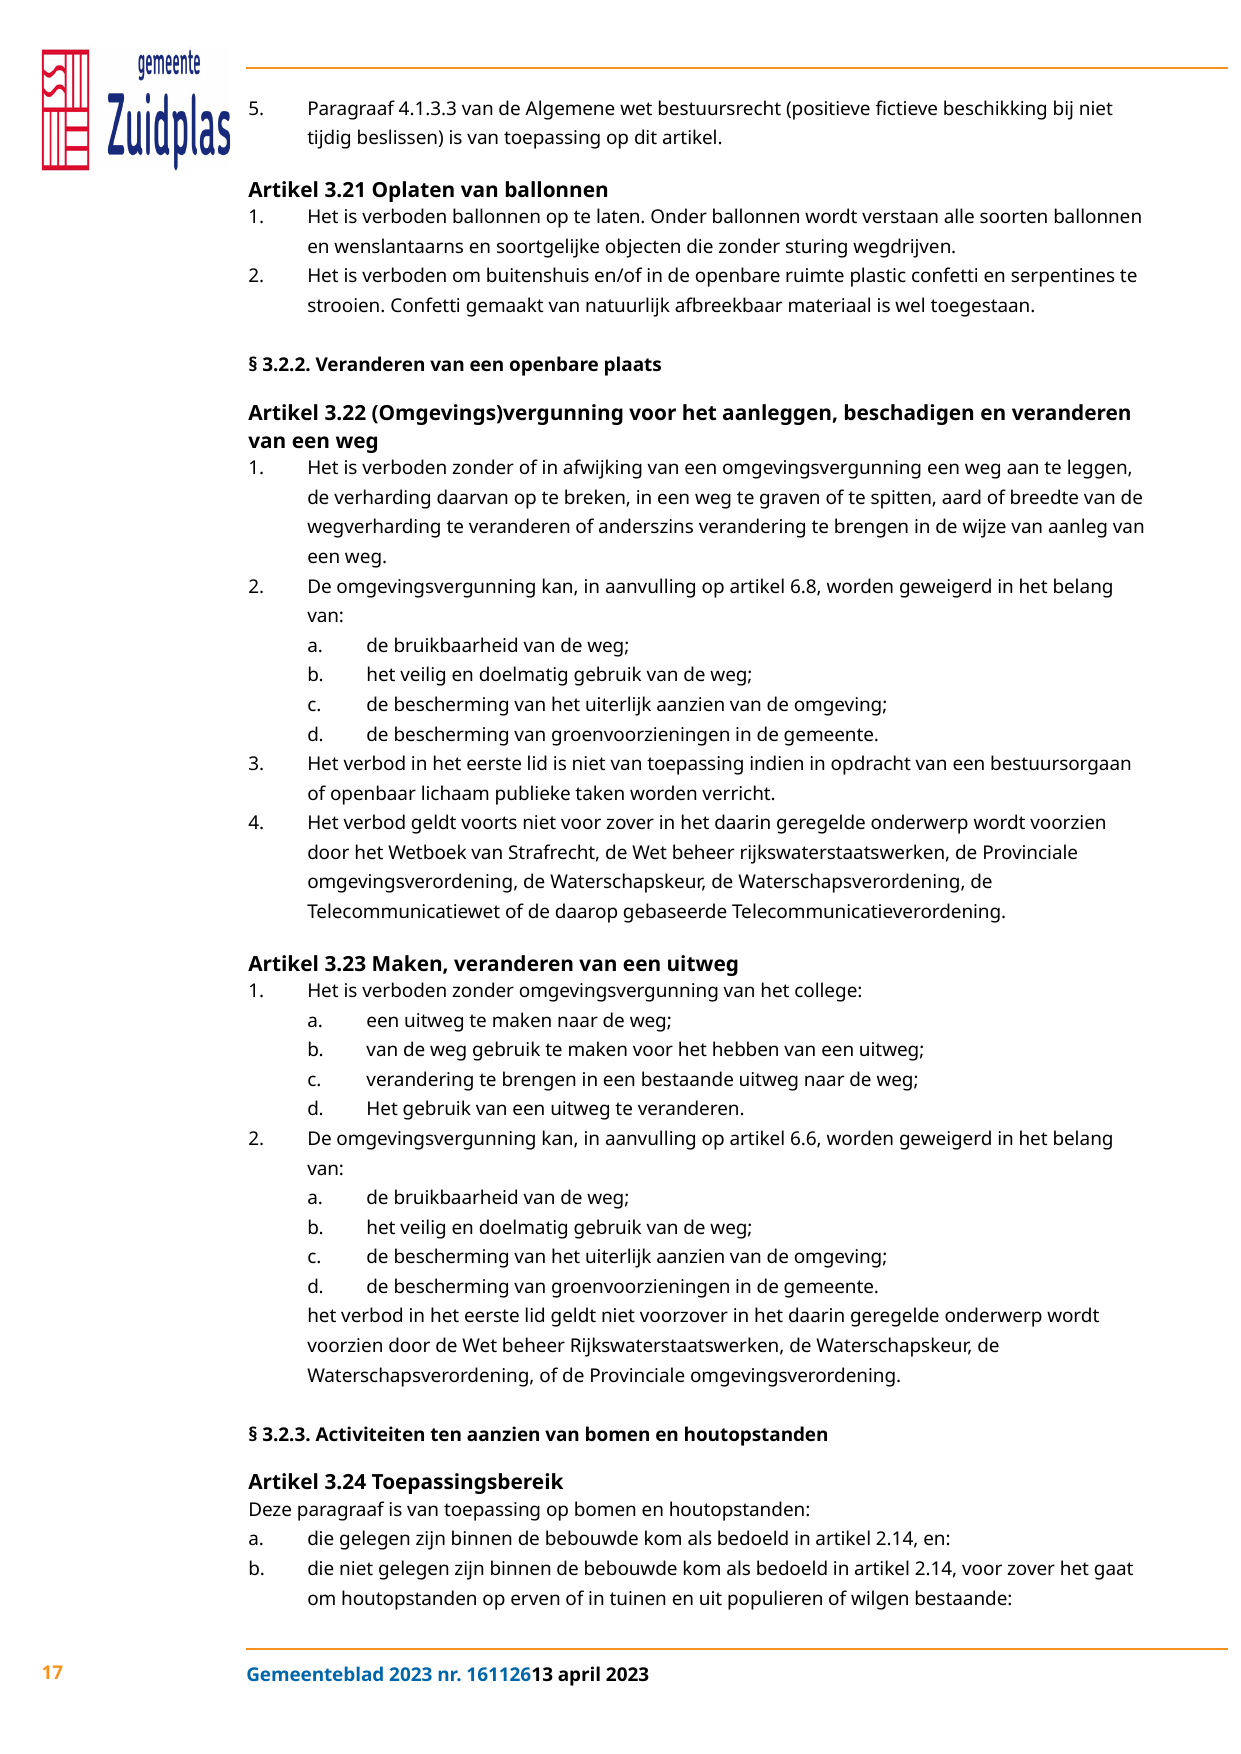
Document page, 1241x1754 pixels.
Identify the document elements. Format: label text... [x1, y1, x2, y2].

list Paragraaf 4.1.3.3 van de Algemene wet bestuursrecht (positieve fictieve beschikking bij niet tijdig beslissen) is van toepassing op dit artikel. [248, 95, 1152, 150]
list Het is verboden om buitenshuis en/of in de openbare ruimte plastic confetti en serpentines te strooien. Confetti gemaakt van natuurlijk afbreekbaar materiaal is wel toegestaan. [248, 262, 1152, 318]
list Het is verboden zonder omgevingsvergunning van het college: [248, 977, 1152, 1003]
list die gelegen zijn binnen de bebouwde kom als bedoeld in artikel 2.14, en: [248, 1526, 1152, 1551]
list het veilig en doelmatig gebruik van de weg; [307, 662, 1152, 687]
text Deze paragraaf is van toepassing op bomen en houtopstanden: [248, 1496, 1152, 1522]
list de bruikbaarheid van de weg; [307, 1184, 1152, 1210]
list Het verbod in het eerste lid is niet van toepassing indien in opdracht van een bestuursorgaan of openbaar lichaam publieke taken worden verricht. [248, 750, 1152, 806]
text Artikel 3.21 Oplaten van ballonnen [248, 175, 1152, 203]
list verandering te brengen in een bestaande uitweg naar de weg; [307, 1066, 1152, 1092]
list die niet gelegen zijn binnen de bebouwde kom als bedoeld in artikel 2.14, voor zover het gaat om houtopstanden op erven of in tuinen en uit populieren of wilgen bestaande: [248, 1555, 1152, 1610]
list de bescherming van het uiterlijk aanzien van de omgeving; [307, 691, 1152, 717]
text Artikel 3.22 (Omgevings)vergunning voor het aanleggen, beschadigen en veranderen van een weg [248, 398, 1152, 454]
list van de weg gebruik te maken voor het hebben van een uitweg; [307, 1036, 1152, 1062]
list het verbod in het eerste lid geldt niet voorzover in het daarin geregelde onderwerp wordt voorzien door de Wet beheer Rijkswaterstaatswerken, de Waterschapskeur, de Waterschapsverordening, of de Provinciale omgevingsverordening. [248, 1303, 1152, 1387]
list de bescherming van groenvoorzieningen in de gemeente. [307, 721, 1152, 747]
text § 3.2.2. Veranderen van een openbare plaats [248, 351, 1152, 377]
list Het verbod geldt voorts niet voor zover in het daarin geregelde onderwerp wordt voorzien door het Wetboek van Strafrecht, de Wet beheer rijkswaterstaatswerken, de Provinciale omgevingsverordening, de Waterschapskeur, de Waterschapsverordening, de Telecommunicatiewet of de daarop gebaseerde Telecommunicatieverordening. [248, 809, 1152, 924]
list de bescherming van groenvoorzieningen in de gemeente. [307, 1273, 1152, 1299]
list Het gebruik van een uitweg te veranderen. [307, 1096, 1152, 1121]
list de bescherming van het uiterlijk aanzien van de omgeving; [307, 1243, 1152, 1269]
list het veilig en doelmatig gebruik van de weg; [307, 1214, 1152, 1239]
list de bruikbaarheid van de weg; [307, 632, 1152, 658]
text § 3.2.3. Activiteiten ten aanzien van bomen en houtopstanden [248, 1421, 1152, 1447]
list een uitweg te maken naar de weg; [307, 1007, 1152, 1032]
list Het is verboden zonder of in afwijking van een omgevingsvergunning een weg aan te leggen, de verharding daarvan op te breken, in een weg te graven of te spitten, aard of breedte van de wegverharding te veranderen of anderszins verandering te brengen in de wijze van aanleg van een weg. [248, 454, 1152, 569]
text Artikel 3.23 Maken, veranderen van een uitweg [248, 949, 1152, 977]
list De omgevingsvergunning kan, in aanvulling op artikel 6.6, worden geweigerd in het belang van: [248, 1125, 1152, 1180]
list Het is verboden ballonnen op te laten. Onder ballonnen wordt verstaan alle soorten ballonnen en wenslantaarns en soortgelijke objecten die zonder sturing wegdrijven. [248, 203, 1152, 258]
list De omgevingsvergunning kan, in aanvulling op artikel 6.8, worden geweigerd in het belang van: [248, 573, 1152, 628]
picture [41, 47, 231, 172]
text Artikel 3.24 Toepassingsbereik [248, 1467, 1152, 1496]
